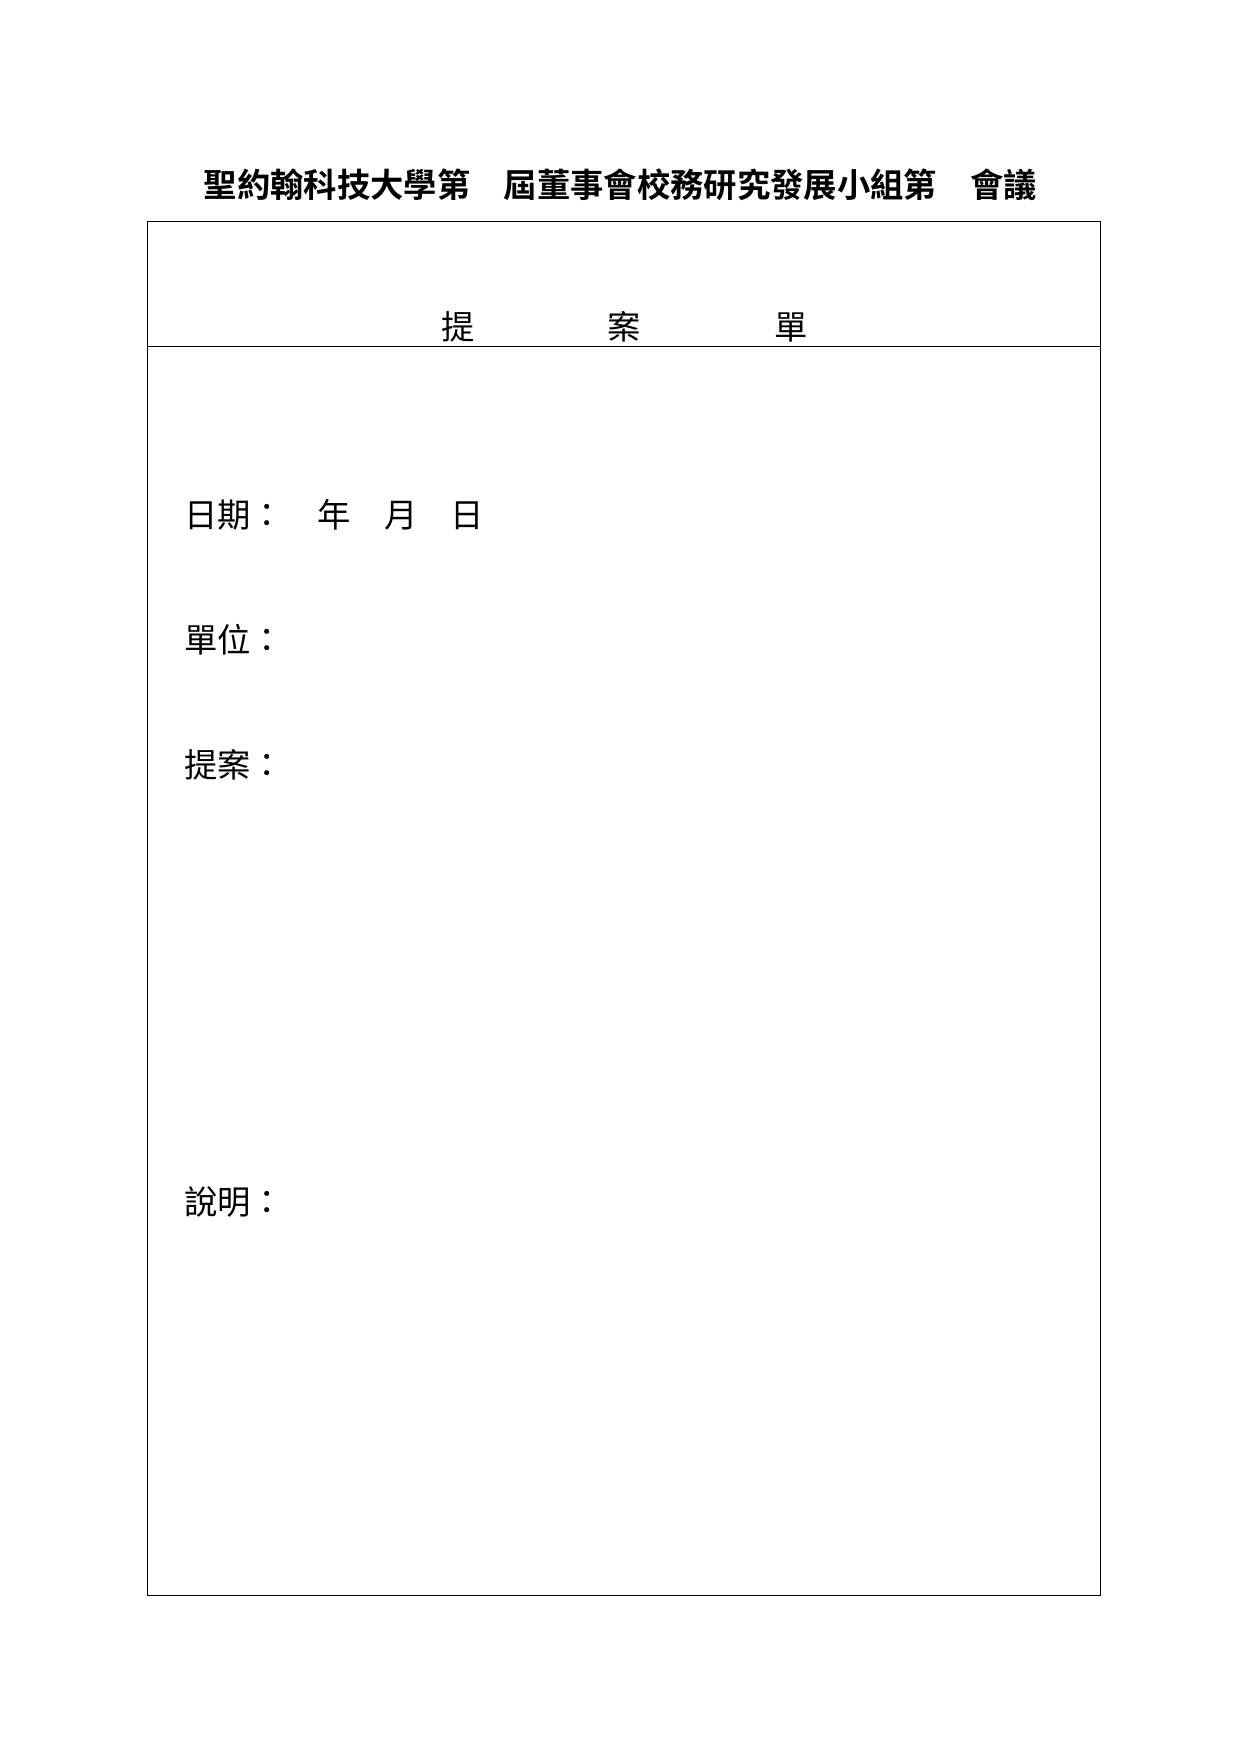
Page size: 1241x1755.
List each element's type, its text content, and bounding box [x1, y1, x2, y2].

table_header 提 案 單 [148, 222, 1100, 346]
table_cell 日期： 年 月 日 單位： 提案： 說明： [148, 347, 1100, 1595]
subtitle 聖約翰科技大學第 屆董事會校務研究發展小組第 會議 [148, 158, 1093, 207]
